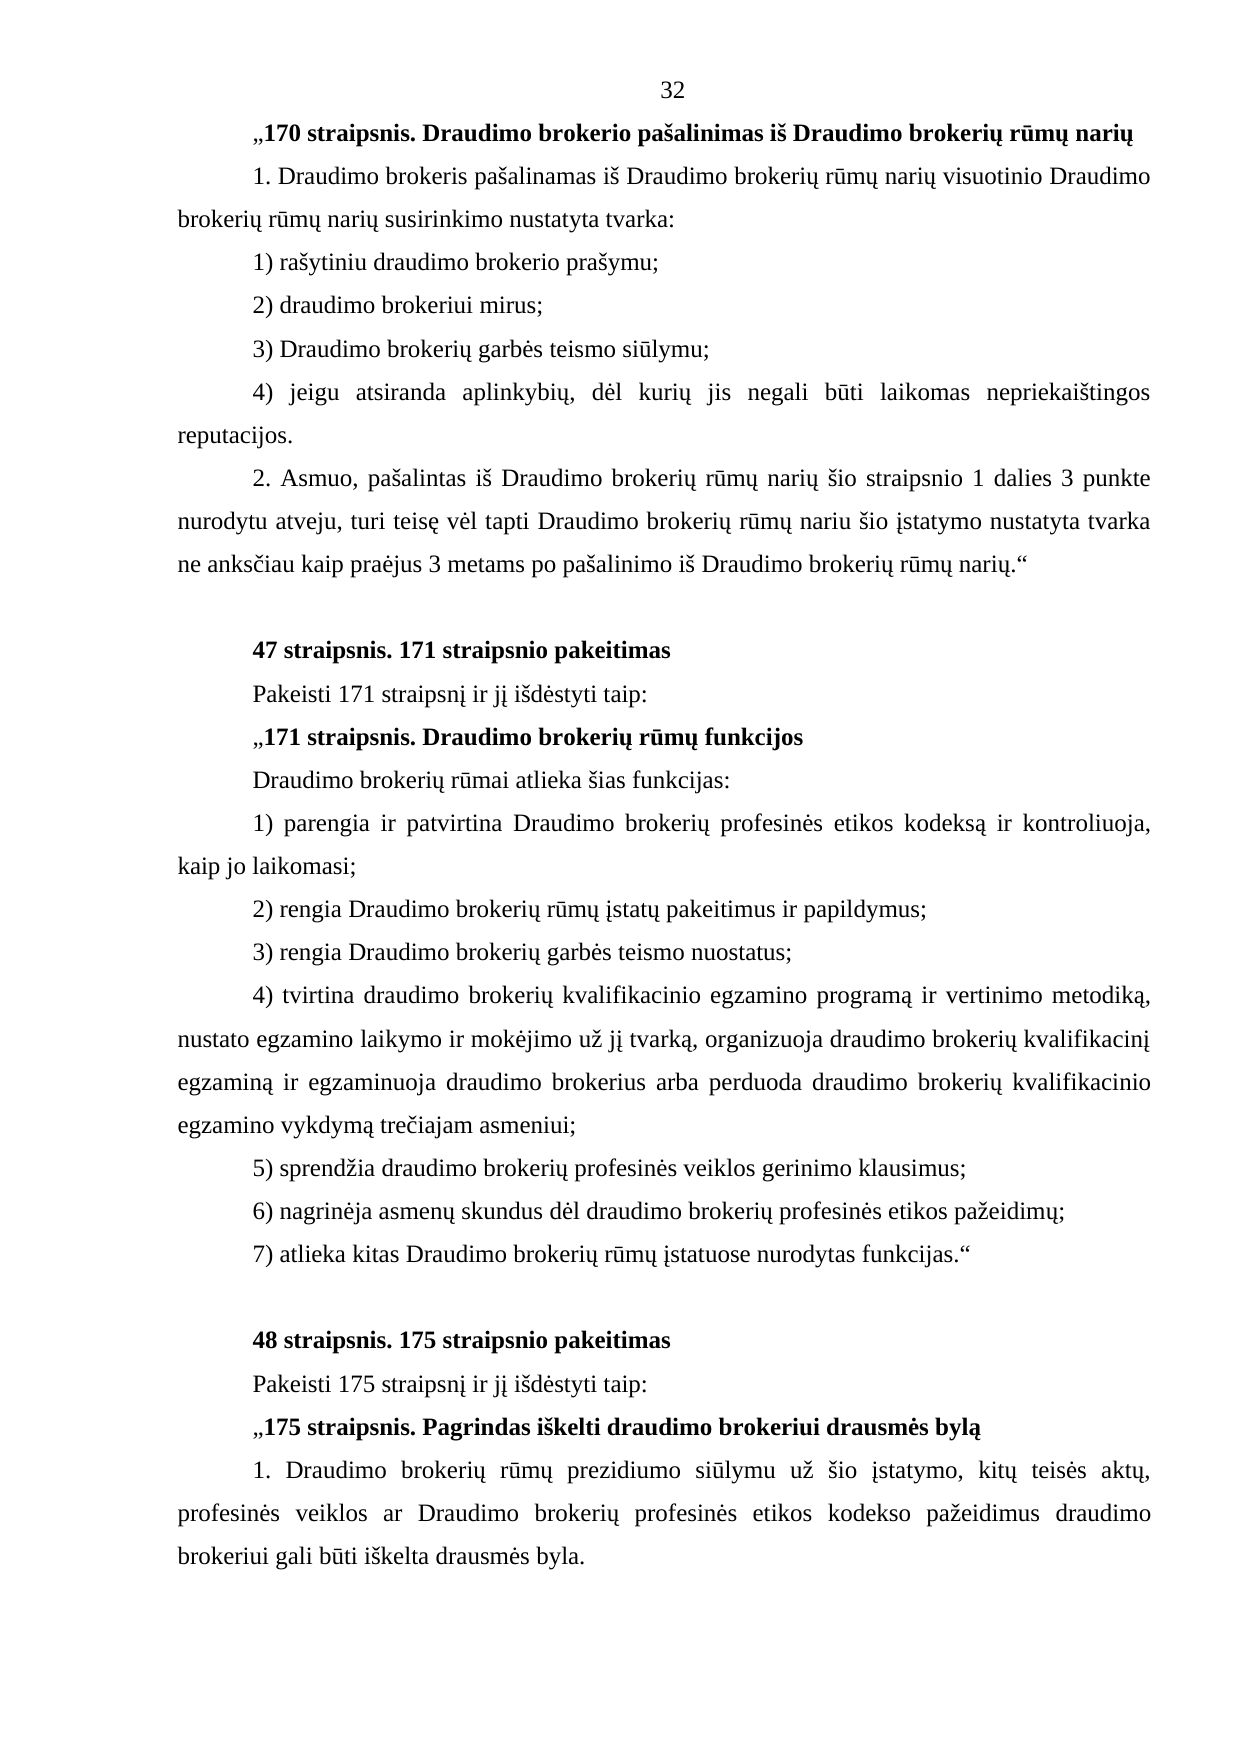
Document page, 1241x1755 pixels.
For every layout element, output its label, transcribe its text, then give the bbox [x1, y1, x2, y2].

text Draudimo brokerių rūmai atlieka šias funkcijas: [177, 765, 1152, 794]
text 3) Draudimo brokerių garbės teismo siūlymu; [177, 334, 1152, 362]
text 1. Draudimo brokerių rūmų prezidiumo siūlymu už šio įstatymo, kitų teisės aktų, profesinės veiklos ar Draudimo brokerių profesinės etikos kodekso pažeidimus draudimo brokeriui gali būti iškelta drausmės byla. [177, 1455, 1152, 1570]
text 48 straipsnis. 175 straipsnio pakeitimas [177, 1326, 1152, 1354]
text 6) nagrinėja asmenų skundus dėl draudimo brokerių profesinės etikos pažeidimų; [177, 1196, 1152, 1225]
text 1) rašytiniu draudimo brokerio prašymu; [177, 247, 1152, 276]
text „175 straipsnis. Pagrindas iškelti draudimo brokeriui drausmės bylą [177, 1412, 1152, 1441]
text 2) draudimo brokeriui mirus; [177, 291, 1152, 319]
text „171 straipsnis. Draudimo brokerių rūmų funkcijos [177, 722, 1152, 751]
text 1. Draudimo brokeris pašalinamas iš Draudimo brokerių rūmų narių visuotinio Draudimo brokerių rūmų narių susirinkimo nustatyta tvarka: [177, 161, 1152, 233]
text Pakeisti 175 straipsnį ir jį išdėstyti taip: [177, 1369, 1152, 1397]
text 2) rengia Draudimo brokerių rūmų įstatų pakeitimus ir papildymus; [177, 894, 1152, 923]
text 1) parengia ir patvirtina Draudimo brokerių profesinės etikos kodeksą ir kontroliuoja, kaip jo laikomasi; [177, 808, 1152, 880]
text „170 straipsnis. Draudimo brokerio pašalinimas iš Draudimo brokerių rūmų narių [177, 118, 1152, 147]
text 4) jeigu atsiranda aplinkybių, dėl kurių jis negali būti laikomas nepriekaištingos reputacijos. [177, 377, 1152, 449]
text 5) sprendžia draudimo brokerių profesinės veiklos gerinimo klausimus; [177, 1153, 1152, 1182]
text 3) rengia Draudimo brokerių garbės teismo nuostatus; [177, 937, 1152, 966]
text 2. Asmuo, pašalintas iš Draudimo brokerių rūmų narių šio straipsnio 1 dalies 3 punkte nurodytu atveju, turi teisę vėl tapti Draudimo brokerių rūmų nariu šio įstatymo nustatyta tvarka ne anksčiau kaip praėjus 3 metams po pašalinimo iš Draudimo brokerių rūmų narių.“ [177, 463, 1152, 578]
text 7) atlieka kitas Draudimo brokerių rūmų įstatuose nurodytas funkcijas.“ [177, 1239, 1152, 1268]
text 4) tvirtina draudimo brokerių kvalifikacinio egzamino programą ir vertinimo metodiką, nustato egzamino laikymo ir mokėjimo už jį tvarką, organizuoja draudimo brokerių kvalifikacinį egzaminą ir egzaminuoja draudimo brokerius arba perduoda draudimo brokerių kvalifikacinio egzamino vykdymą trečiajam asmeniui; [177, 981, 1152, 1139]
text Pakeisti 171 straipsnį ir jį išdėstyti taip: [177, 679, 1152, 707]
text 47 straipsnis. 171 straipsnio pakeitimas [177, 636, 1152, 664]
